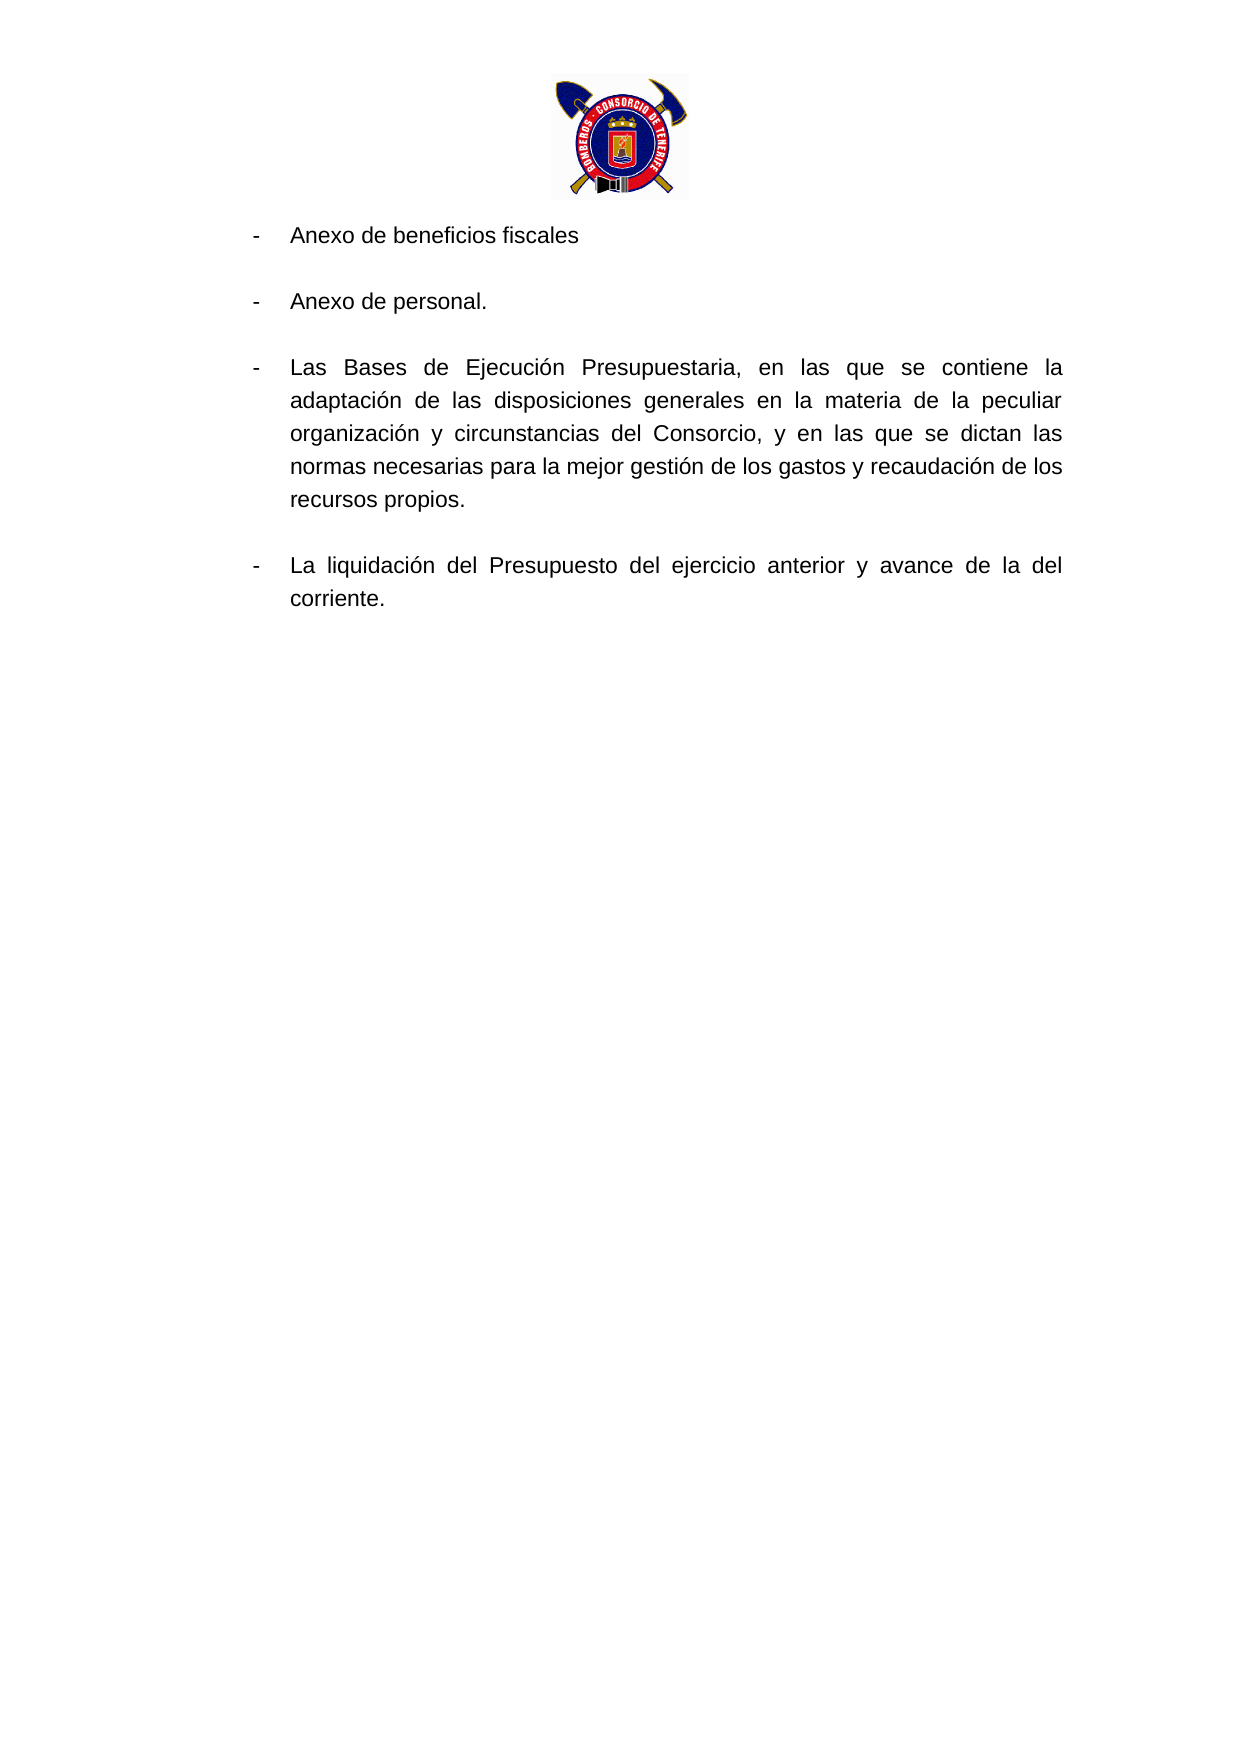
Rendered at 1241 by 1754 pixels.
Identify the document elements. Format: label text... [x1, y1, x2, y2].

list Anexo de beneficios fiscales [252, 222, 1063, 248]
list Las Bases de Ejecución Presupuestaria, en las que se contiene la adaptación de las disposiciones generales en la materia de la peculiar organización y circunstancias del Consorcio, y en las que se dictan las normas necesarias para la mejor gestión de los gastos y recaudación de los recursos propios. [252, 354, 1063, 512]
list La liquidación del Presupuesto del ejercicio anterior y avance de la del corriente. [252, 552, 1063, 611]
list Anexo de personal. [252, 288, 1063, 314]
